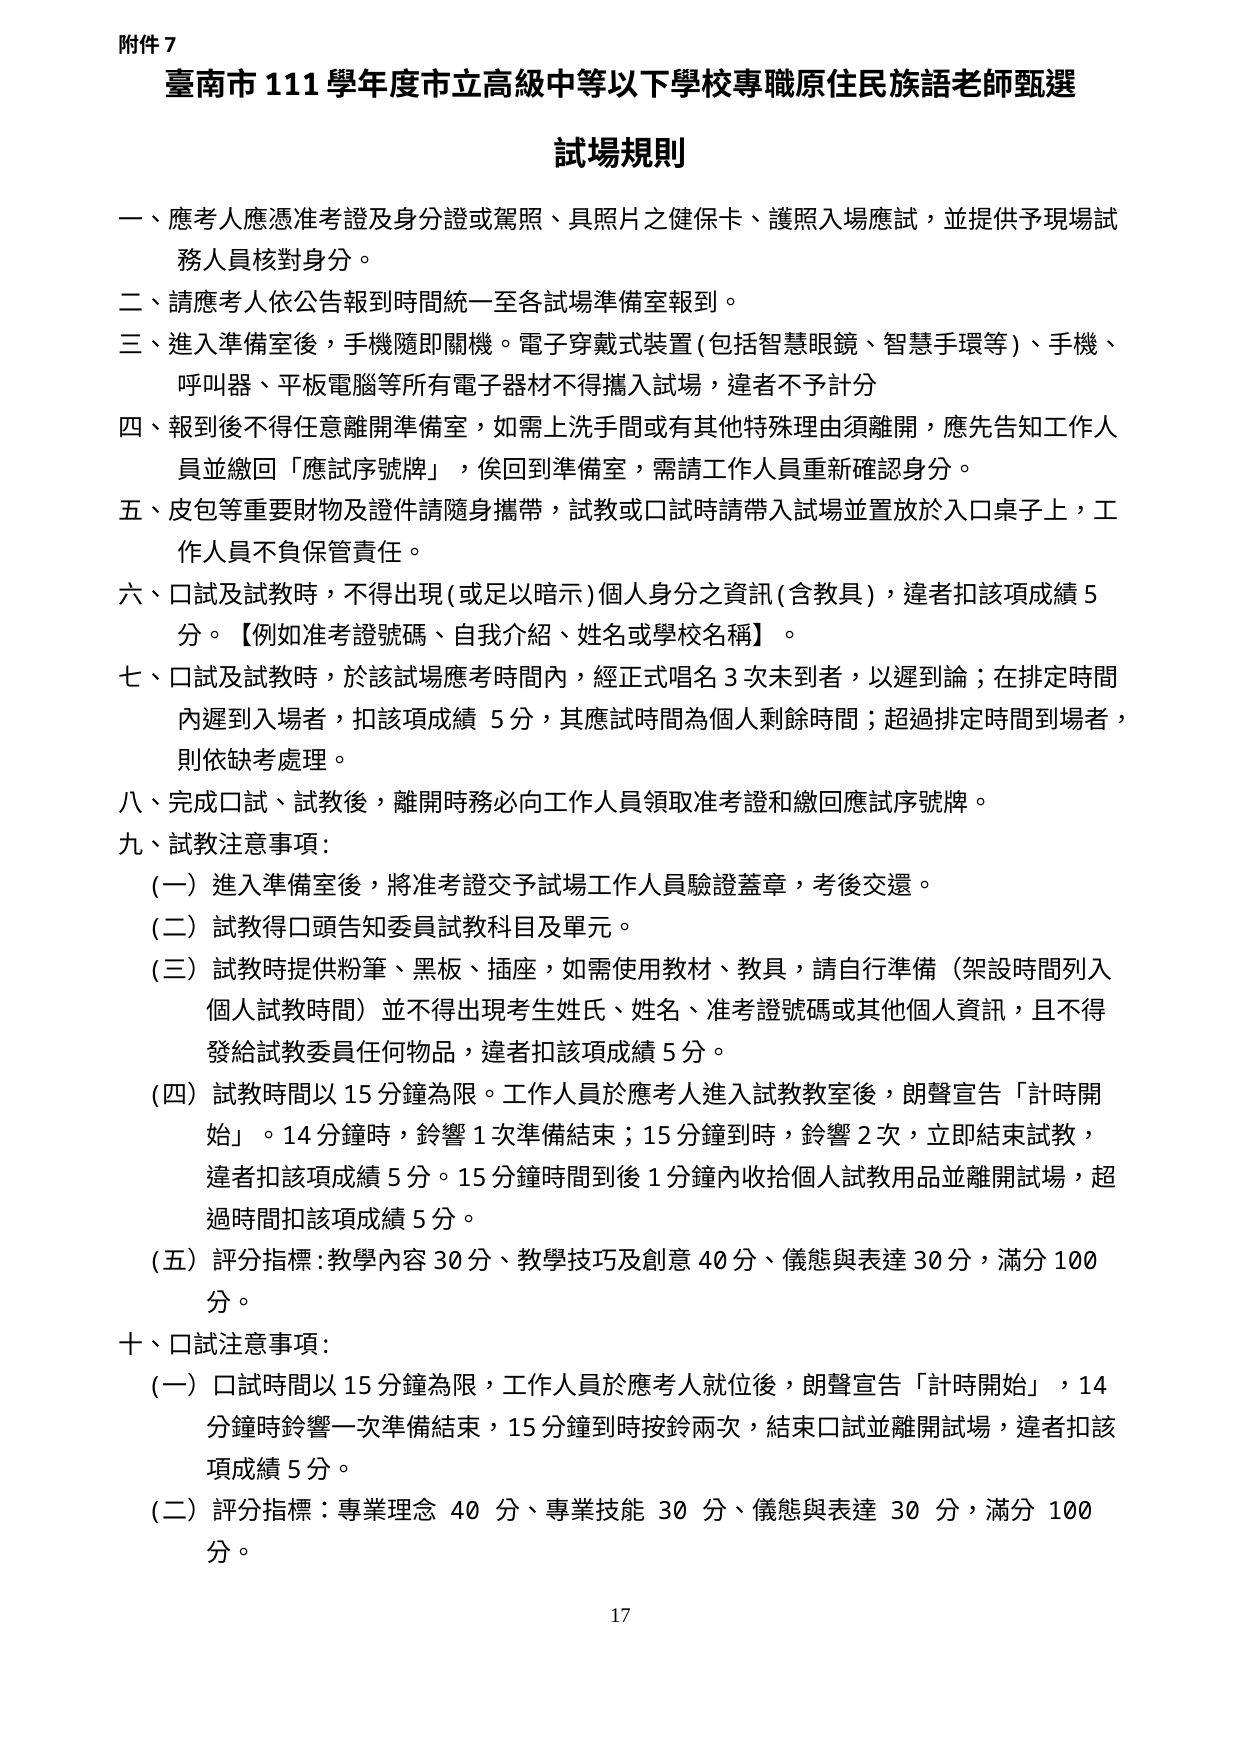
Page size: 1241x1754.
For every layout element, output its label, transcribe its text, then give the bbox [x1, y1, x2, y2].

text (二）評分指標：專業理念 40 分、專業技能 30 分、儀態與表達 30 分，滿分 100 分。 [147, 1491, 1122, 1569]
text 五、皮包等重要財物及證件請隨身攜帶，試教或口試時請帶入試場並置放於入口桌子上，工作人員不負保管責任。 [118, 491, 1122, 569]
text (二）試教得口頭告知委員試教科目及單元。 [148, 907, 1122, 944]
text 八、完成口試、試教後，離開時務必向工作人員領取准考證和繳回應試序號牌。 [118, 782, 1122, 819]
text (三）試教時提供粉筆、黑板、插座，如需使用教材、教具，請自行準備（架設時間列入個人試教時間）並不得出現考生姓氏、姓名、准考證號碼或其他個人資訊，且不得發給試教委員任何物品，違者扣該項成績5分。 [148, 949, 1122, 1069]
text (一）進入準備室後，將准考證交予試場工作人員驗證蓋章，考後交還。 [148, 866, 1122, 902]
text 二、請應考人依公告報到時間統一至各試場準備室報到。 [118, 282, 1122, 319]
text 四、報到後不得任意離開準備室，如需上洗手間或有其他特殊理由須離開，應先告知工作人員並繳回「應試序號牌」，俟回到準備室，需請工作人員重新確認身分。 [118, 407, 1122, 485]
text 六、口試及試教時，不得出現(或足以暗示)個人身分之資訊(含教具)，違者扣該項成績5分。【例如准考證號碼、自我介紹、姓名或學校名稱】。 [118, 574, 1122, 652]
text 附件7 [118, 28, 1122, 59]
text 試場規則 [118, 127, 1122, 175]
text 三、進入準備室後，手機隨即關機。電子穿戴式裝置(包括智慧眼鏡、智慧手環等)、手機、呼叫器、平板電腦等所有電子器材不得攜入試場，違者不予計分 [118, 324, 1122, 402]
text 九、試教注意事項: [118, 824, 1122, 860]
text (一）口試時間以15分鐘為限，工作人員於應考人就位後，朗聲宣告「計時開始」，14分鐘時鈴響一次準備結束，15分鐘到時按鈴兩次，結束口試並離開試場，違者扣該項成績5分。 [147, 1366, 1122, 1485]
text 一、應考人應憑准考證及身分證或駕照、具照片之健保卡、護照入場應試，並提供予現場試務人員核對身分。 [118, 199, 1122, 277]
text (五）評分指標:教學內容30分、教學技巧及創意40分、儀態與表達30分，滿分100 分。 [148, 1241, 1122, 1319]
text 十、口試注意事項: [118, 1324, 1122, 1360]
text (四）試教時間以15分鐘為限。工作人員於應考人進入試教教室後，朗聲宣告「計時開始」。14分鐘時，鈴響1次準備結束；15分鐘到時，鈴響2次，立即結束試教，違者扣該項成績5分。15分鐘時間到後1分鐘內收拾個人試教用品並離開試場，超過時間扣該項成績5分。 [148, 1074, 1122, 1235]
text 七、口試及試教時，於該試場應考時間內，經正式唱名3次未到者，以遲到論；在排定時間內遲到入場者，扣該項成績 5分，其應試時間為個人剩餘時間；超過排定時間到場者，則依缺考處理。 [118, 657, 1122, 777]
text 臺南市111學年度市立高級中等以下學校專職原住民族語老師甄選 [118, 59, 1122, 104]
